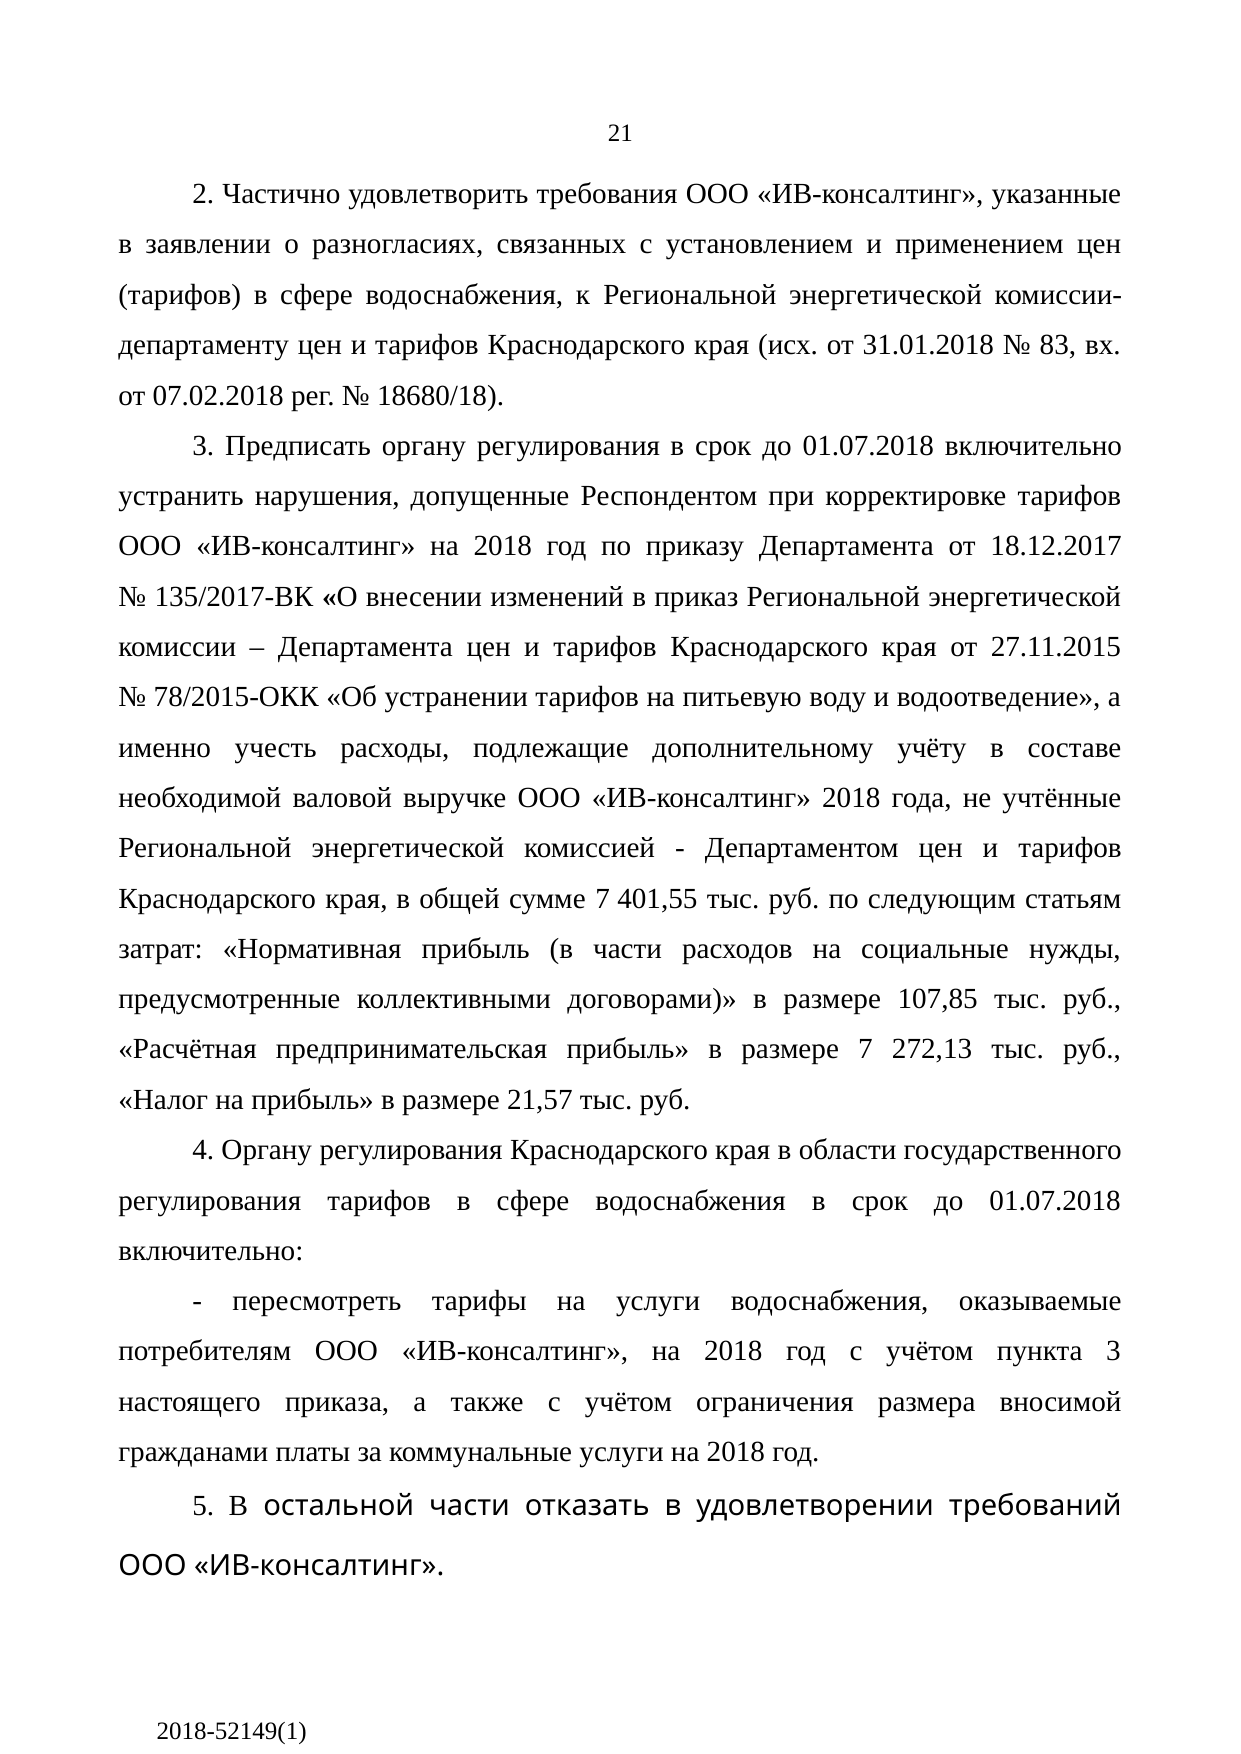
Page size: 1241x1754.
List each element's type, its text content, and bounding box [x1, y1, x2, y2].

text 5. В остальной части отказать в удовлетворении требований ООО «ИВ-консалтинг». [118, 1484, 1122, 1584]
text 4. Органу регулирования Краснодарского края в области государственного регулирования тарифов в сфере водоснабжения в срок до 01.07.2018 включительно: [118, 1132, 1122, 1266]
text 2. Частично удовлетворить требования ООО «ИВ-консалтинг», указанные в заявлении о разногласиях, связанных с установлением и применением цен (тарифов) в сфере водоснабжения, к Региональной энергетической комиссии-департаменту цен и тарифов Краснодарского края (исх. от 31.01.2018 № 83, вх. от 07.02.2018 рег. № 18680/18). [118, 176, 1122, 411]
text 3. Предписать органу регулирования в срок до 01.07.2018 включительно устранить нарушения, допущенные Респондентом при корректировке тарифов ООО «ИВ-консалтинг» на 2018 год по приказу Департамента от 18.12.2017 № 135/2017-ВК «О внесении изменений в приказ Региональной энергетической комиссии – Департамента цен и тарифов Краснодарского края от 27.11.2015 № 78/2015-ОКК «Об устранении тарифов на питьевую воду и водоотведение», а именно учесть расходы, подлежащие дополнительному учёту в составе необходимой валовой выручке ООО «ИВ-консалтинг» 2018 года, не учтённые Региональной энергетической комиссией - Департаментом цен и тарифов Краснодарского края, в общей сумме 7 401,55 тыс. руб. по следующим статьям затрат: «Нормативная прибыль (в части расходов на социальные нужды, предусмотренные коллективными договорами)» в размере 107,85 тыс. руб., «Расчётная предпринимательская прибыль» в размере 7 272,13 тыс. руб., «Налог на прибыль» в размере 21,57 тыс. руб. [118, 428, 1122, 1116]
text - пересмотреть тарифы на услуги водоснабжения, оказываемые потребителям ООО «ИВ-консалтинг», на 2018 год с учётом пункта 3 настоящего приказа, а также с учётом ограничения размера вносимой гражданами платы за коммунальные услуги на 2018 год. [118, 1283, 1122, 1468]
